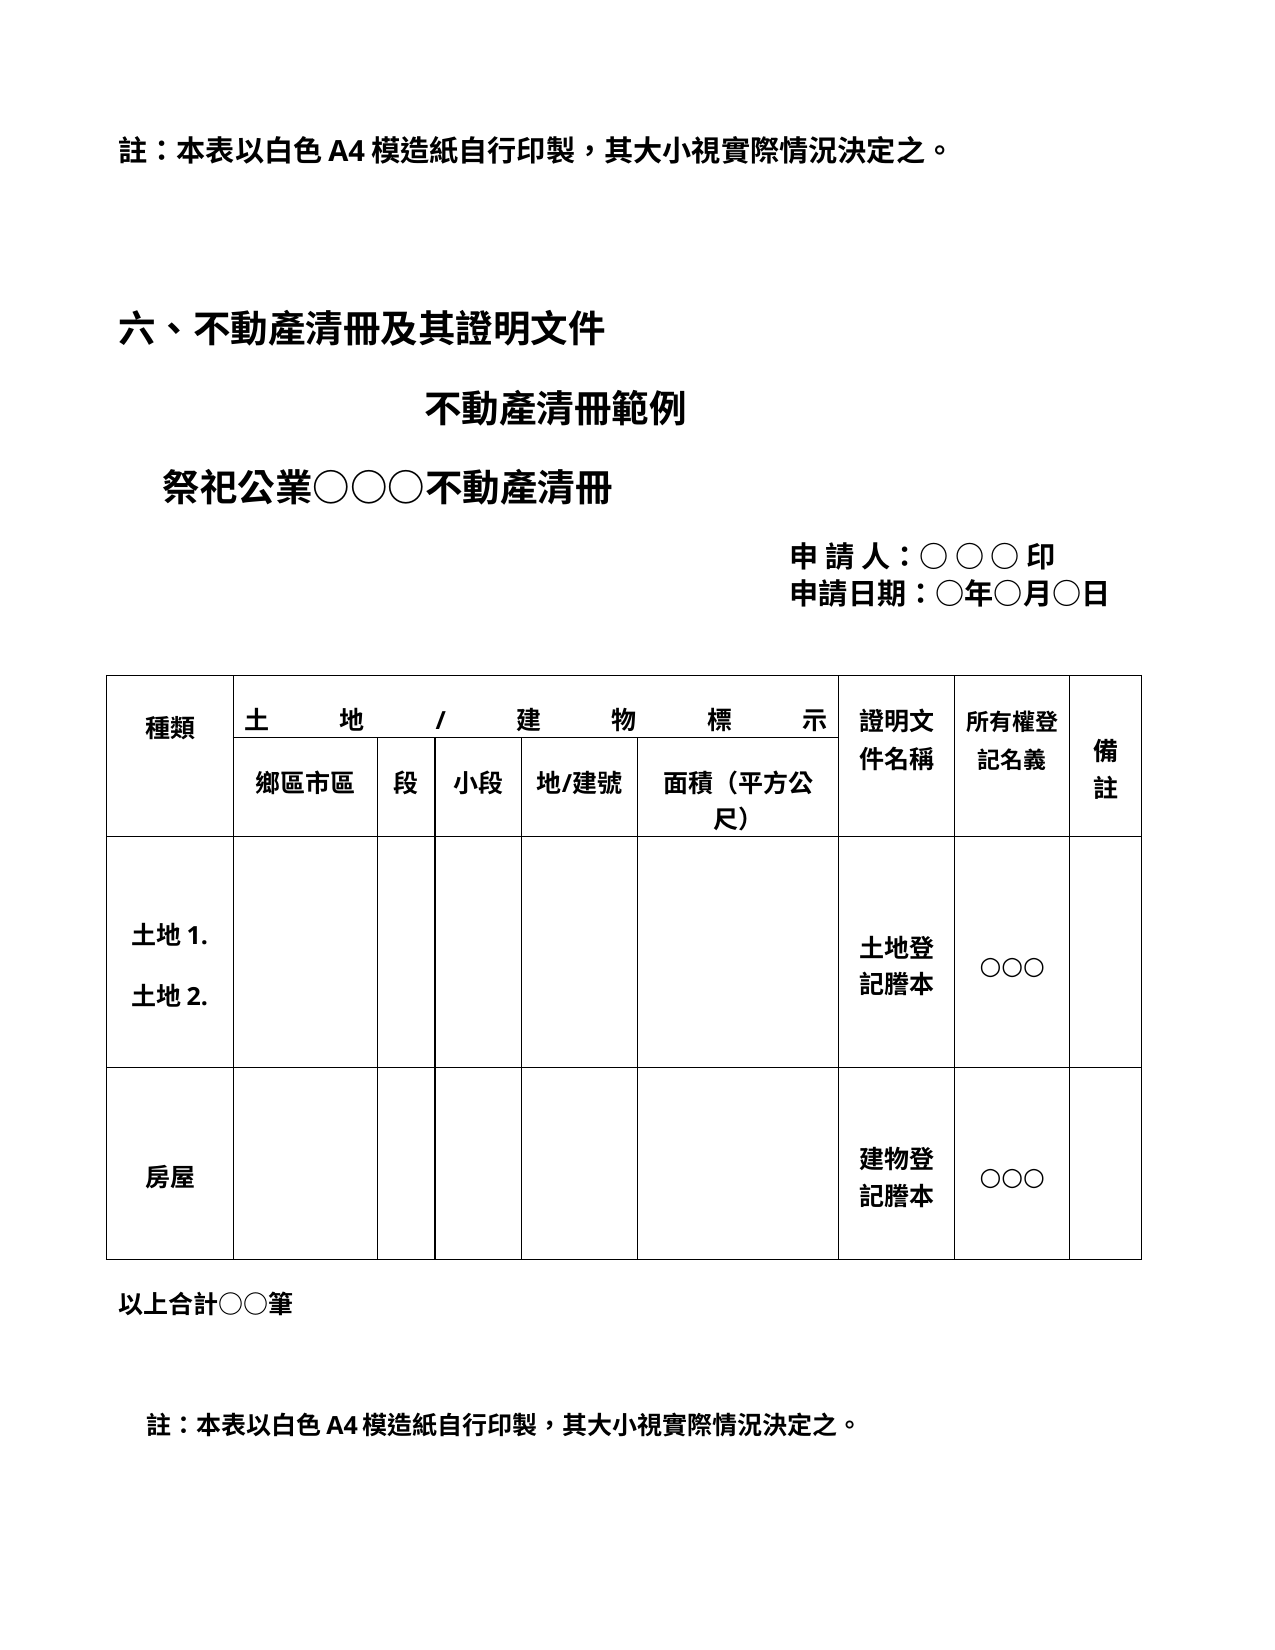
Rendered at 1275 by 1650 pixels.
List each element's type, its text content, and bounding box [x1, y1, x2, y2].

table_header 備註 [1070, 676, 1141, 836]
text 祭祀公業○○○不動產清冊 [162, 458, 1157, 512]
table_header 所有權登記名義 [955, 676, 1069, 836]
table_cell 土地1. 土地2. [107, 837, 233, 1067]
table_cell 段 [378, 738, 434, 836]
table_cell [522, 837, 637, 1067]
table_header 土地/建物標示 [234, 676, 838, 737]
table_cell [378, 1068, 434, 1259]
table_cell [436, 837, 521, 1067]
table_cell [234, 1068, 377, 1259]
table_cell 鄉區市區 [234, 738, 377, 836]
table_cell 小段 [436, 738, 521, 836]
text 註：本表以白色A4模造紙自行印製，其大小視實際情況決定之。 [118, 1405, 1157, 1442]
table_cell [234, 837, 377, 1067]
text 不動產清冊範例 [424, 379, 1157, 433]
table_cell [436, 1068, 521, 1259]
table_cell [1070, 1068, 1141, 1259]
table_header 種類 [107, 676, 233, 836]
table_cell [522, 1068, 637, 1259]
table_cell [638, 837, 838, 1067]
table_cell ○○○ [955, 1068, 1069, 1259]
text 六、不動產清冊及其證明文件 [118, 299, 1157, 354]
table_cell 建物登記謄本 [839, 1068, 954, 1259]
text 以上合計○○筆 [118, 1285, 1157, 1321]
table_cell 地/建號 [522, 738, 637, 836]
text 註：本表以白色A4模造紙自行印製，其大小視實際情況決定之。 [118, 118, 1157, 172]
table_cell 面積（平方公尺） [638, 738, 838, 836]
table_cell 土地登記謄本 [839, 837, 954, 1067]
table_header 證明文件名稱 [839, 676, 954, 836]
table_cell [378, 837, 434, 1067]
table_cell [1070, 837, 1141, 1067]
table_cell [638, 1068, 838, 1259]
text 申 請 人：○ ○ ○ 印 申請日期：○年○月○日 [789, 537, 1157, 612]
table_cell 房屋 [107, 1068, 233, 1259]
table_cell ○○○ [955, 837, 1069, 1067]
